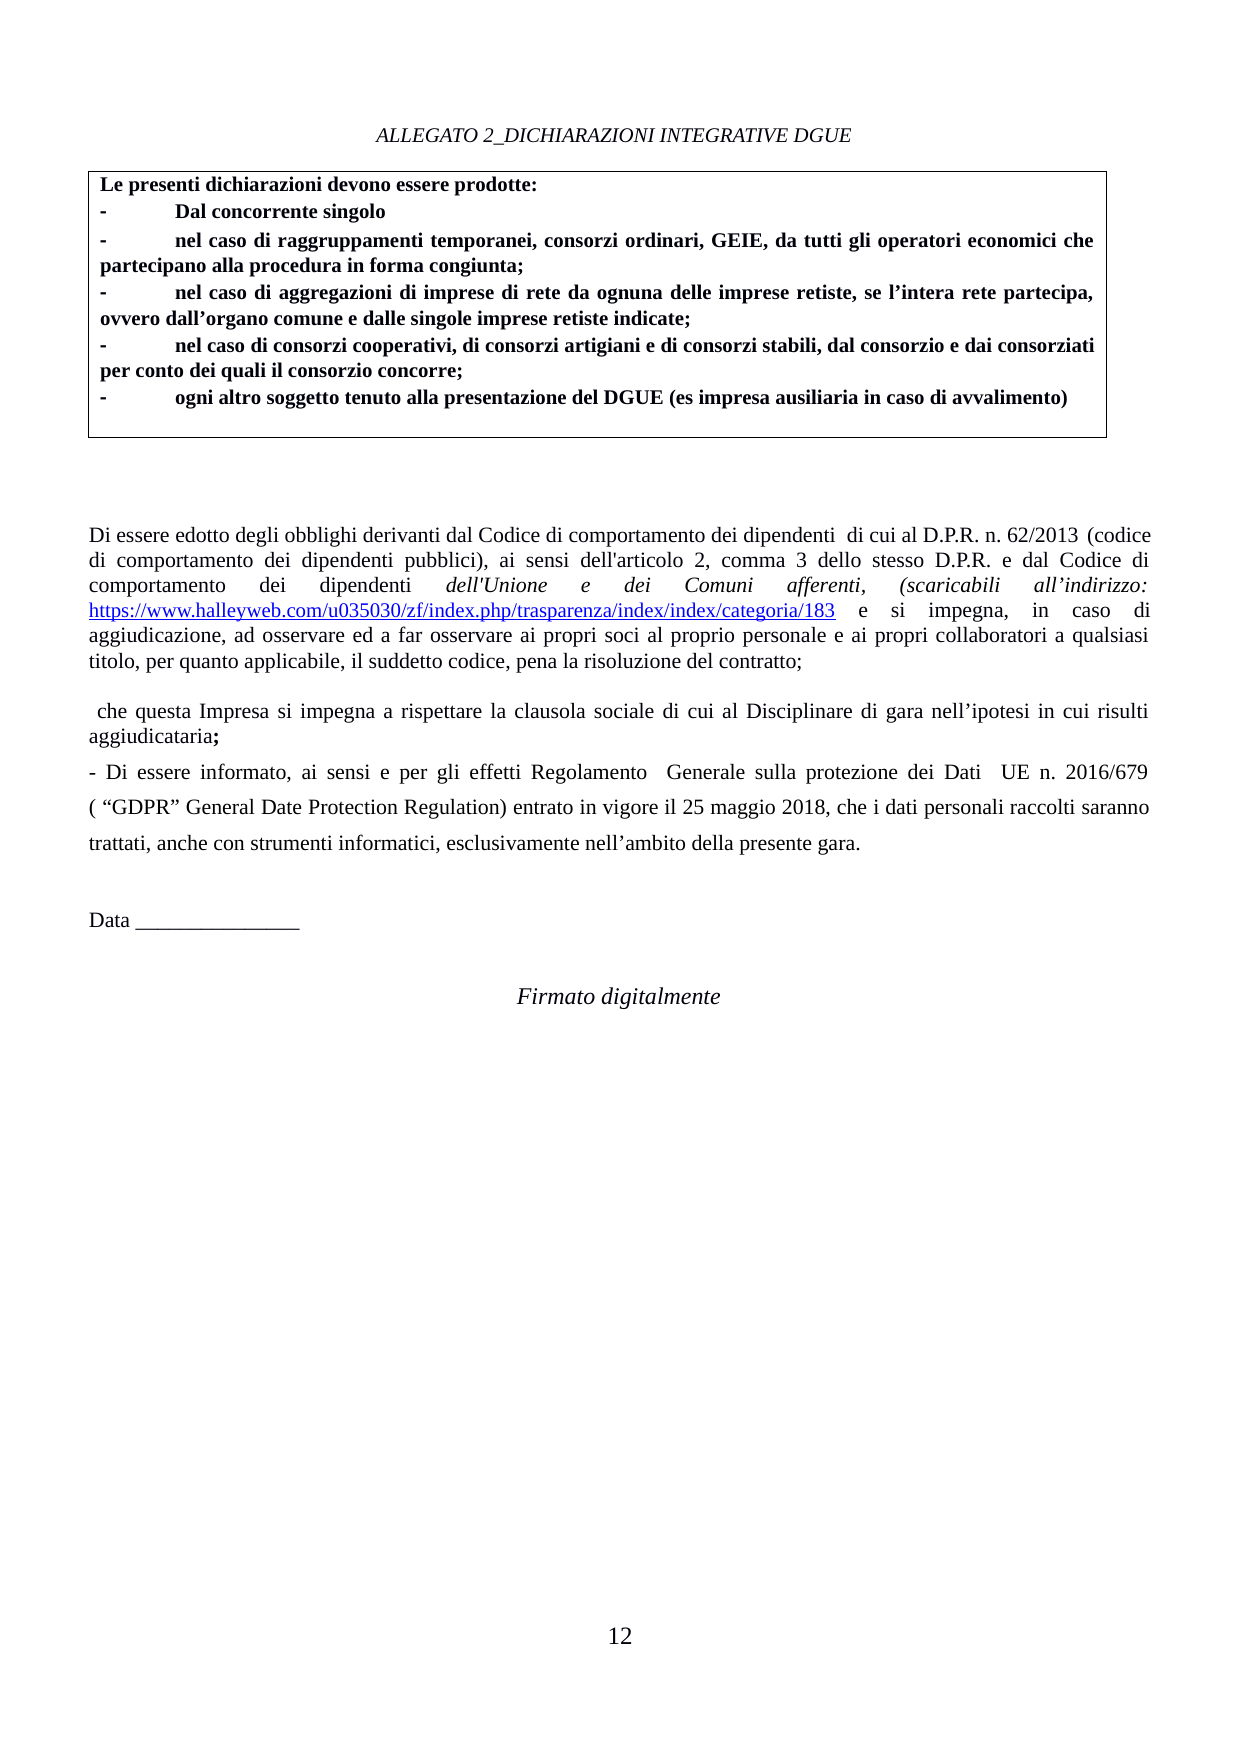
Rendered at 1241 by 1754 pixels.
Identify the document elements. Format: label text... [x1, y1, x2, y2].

text Firmato digitalmente [89, 977, 1151, 1010]
text Data _______________ [89, 900, 1151, 932]
text - Di essere informato, ai sensi e per gli effetti Regolamento Generale sulla protezione dei Dati UE n. 2016/679 ( “GDPR” General Date Protection Regulation) entrato in vigore il 25 maggio 2018, che i dati personali raccolti saranno trattati, anche con strumenti informatici, esclusivamente nell’ambito della presente gara. [89, 748, 1151, 855]
text che questa Impresa si impegna a rispettare la clausola sociale di cui al Disciplinare di gara nell’ipotesi in cui risulti aggiudicataria; [89, 698, 1151, 748]
text Di essere edotto degli obblighi derivanti dal Codice di comportamento dei dipendenti di cui al D.P.R. n. 62/2013 (codice di comportamento dei dipendenti pubblici), ai sensi dell'articolo 2, comma 3 dello stesso D.P.R. e dal Codice di comportamento dei dipendenti dell'Unione e dei Comuni afferenti, (scaricabili all’indirizzo: https://www.halleyweb.com/u035030/zf/index.php/trasparenza/index/index/categoria/183 e si impegna, in caso di aggiudicazione, ad osservare ed a far osservare ai propri soci al proprio personale e ai propri collaboratori a qualsiasi titolo, per quanto applicabile, il suddetto codice, pena la risoluzione del contratto; [89, 522, 1151, 673]
